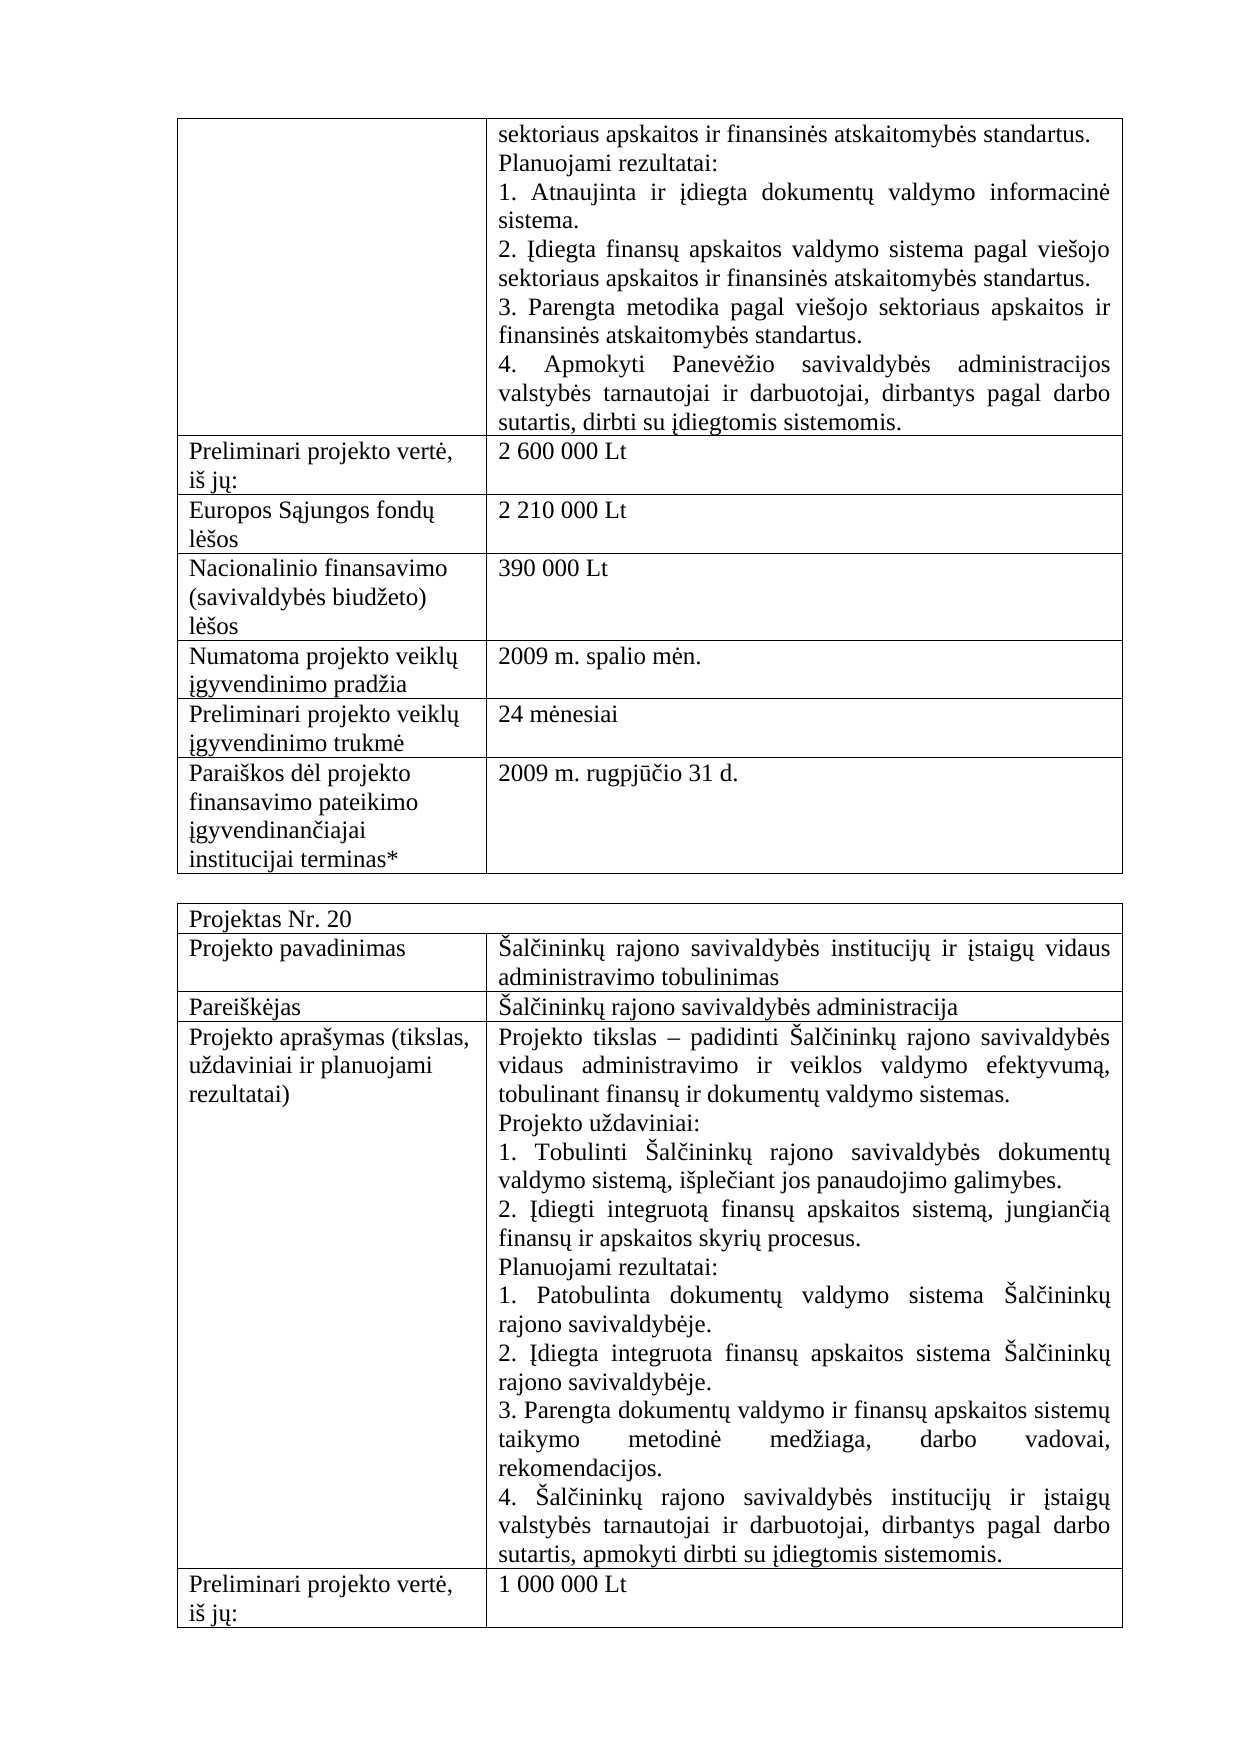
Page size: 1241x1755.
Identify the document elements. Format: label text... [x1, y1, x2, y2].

table_cell Pareiškėjas [178, 992, 486, 1021]
table_cell Paraiškos dėl projekto finansavimo pateikimo įgyvendinančiajai institucijai terminas* [178, 758, 486, 873]
table_cell Nacionalinio finansavimo (savivaldybės biudžeto) lėšos [178, 554, 486, 640]
table_cell 24 mėnesiai [487, 699, 1122, 757]
table_cell 2 600 000 Lt [487, 436, 1122, 494]
table_cell Projekto aprašymas (tikslas, uždaviniai ir planuojami rezultatai) [178, 1022, 486, 1568]
table_header Projektas Nr. 20 [178, 904, 1122, 932]
table_cell Projekto tikslas – padidinti Šalčininkų rajono savivaldybės vidaus administravimo ir veiklos valdymo efektyvumą, tobulinant finansų ir dokumentų valdymo sistemas. Projekto uždaviniai: 1. Tobulinti Šalčininkų rajono savivaldybės dokumentų valdymo sistemą, išplečiant jos panaudojimo galimybes. 2. Įdiegti integruotą finansų apskaitos sistemą, jungiančią finansų ir apskaitos skyrių procesus. Planuojami rezultatai: 1. Patobulinta dokumentų valdymo sistema Šalčininkų rajono savivaldybėje. 2. Įdiegta integruota finansų apskaitos sistema Šalčininkų rajono savivaldybėje. 3. Parengta dokumentų valdymo ir finansų apskaitos sistemų taikymo metodinė medžiaga, darbo vadovai, rekomendacijos. 4. Šalčininkų rajono savivaldybės institucijų ir įstaigų valstybės tarnautojai ir darbuotojai, dirbantys pagal darbo sutartis, apmokyti dirbti su įdiegtomis sistemomis. [487, 1022, 1122, 1568]
table_cell 2009 m. spalio mėn. [487, 641, 1122, 698]
table_cell 2 210 000 Lt [487, 495, 1122, 552]
table_cell Preliminari projekto vertė, iš jų: [178, 1569, 486, 1627]
table_cell 2009 m. rugpjūčio 31 d. [487, 758, 1122, 873]
table_cell Šalčininkų rajono savivaldybės administracija [487, 992, 1122, 1021]
table_cell Numatoma projekto veiklų įgyvendinimo pradžia [178, 641, 486, 698]
table_cell Šalčininkų rajono savivaldybės institucijų ir įstaigų vidaus administravimo tobulinimas [487, 934, 1122, 991]
table_cell 1 000 000 Lt [487, 1569, 1122, 1627]
table_cell Europos Sąjungos fondų lėšos [178, 495, 486, 552]
table_cell Preliminari projekto vertė, iš jų: [178, 436, 486, 494]
table_cell sektoriaus apskaitos ir finansinės atskaitomybės standartus. Planuojami rezultatai: 1. Atnaujinta ir įdiegta dokumentų valdymo informacinė sistema. 2. Įdiegta finansų apskaitos valdymo sistema pagal viešojo sektoriaus apskaitos ir finansinės atskaitomybės standartus. 3. Parengta metodika pagal viešojo sektoriaus apskaitos ir finansinės atskaitomybės standartus. 4. Apmokyti Panevėžio savivaldybės administracijos valstybės tarnautojai ir darbuotojai, dirbantys pagal darbo sutartis, dirbti su įdiegtomis sistemomis. [487, 119, 1122, 435]
table_cell 390 000 Lt [487, 554, 1122, 640]
table_cell Preliminari projekto veiklų įgyvendinimo trukmė [178, 699, 486, 757]
table_cell [178, 119, 486, 435]
table_cell Projekto pavadinimas [178, 934, 486, 991]
